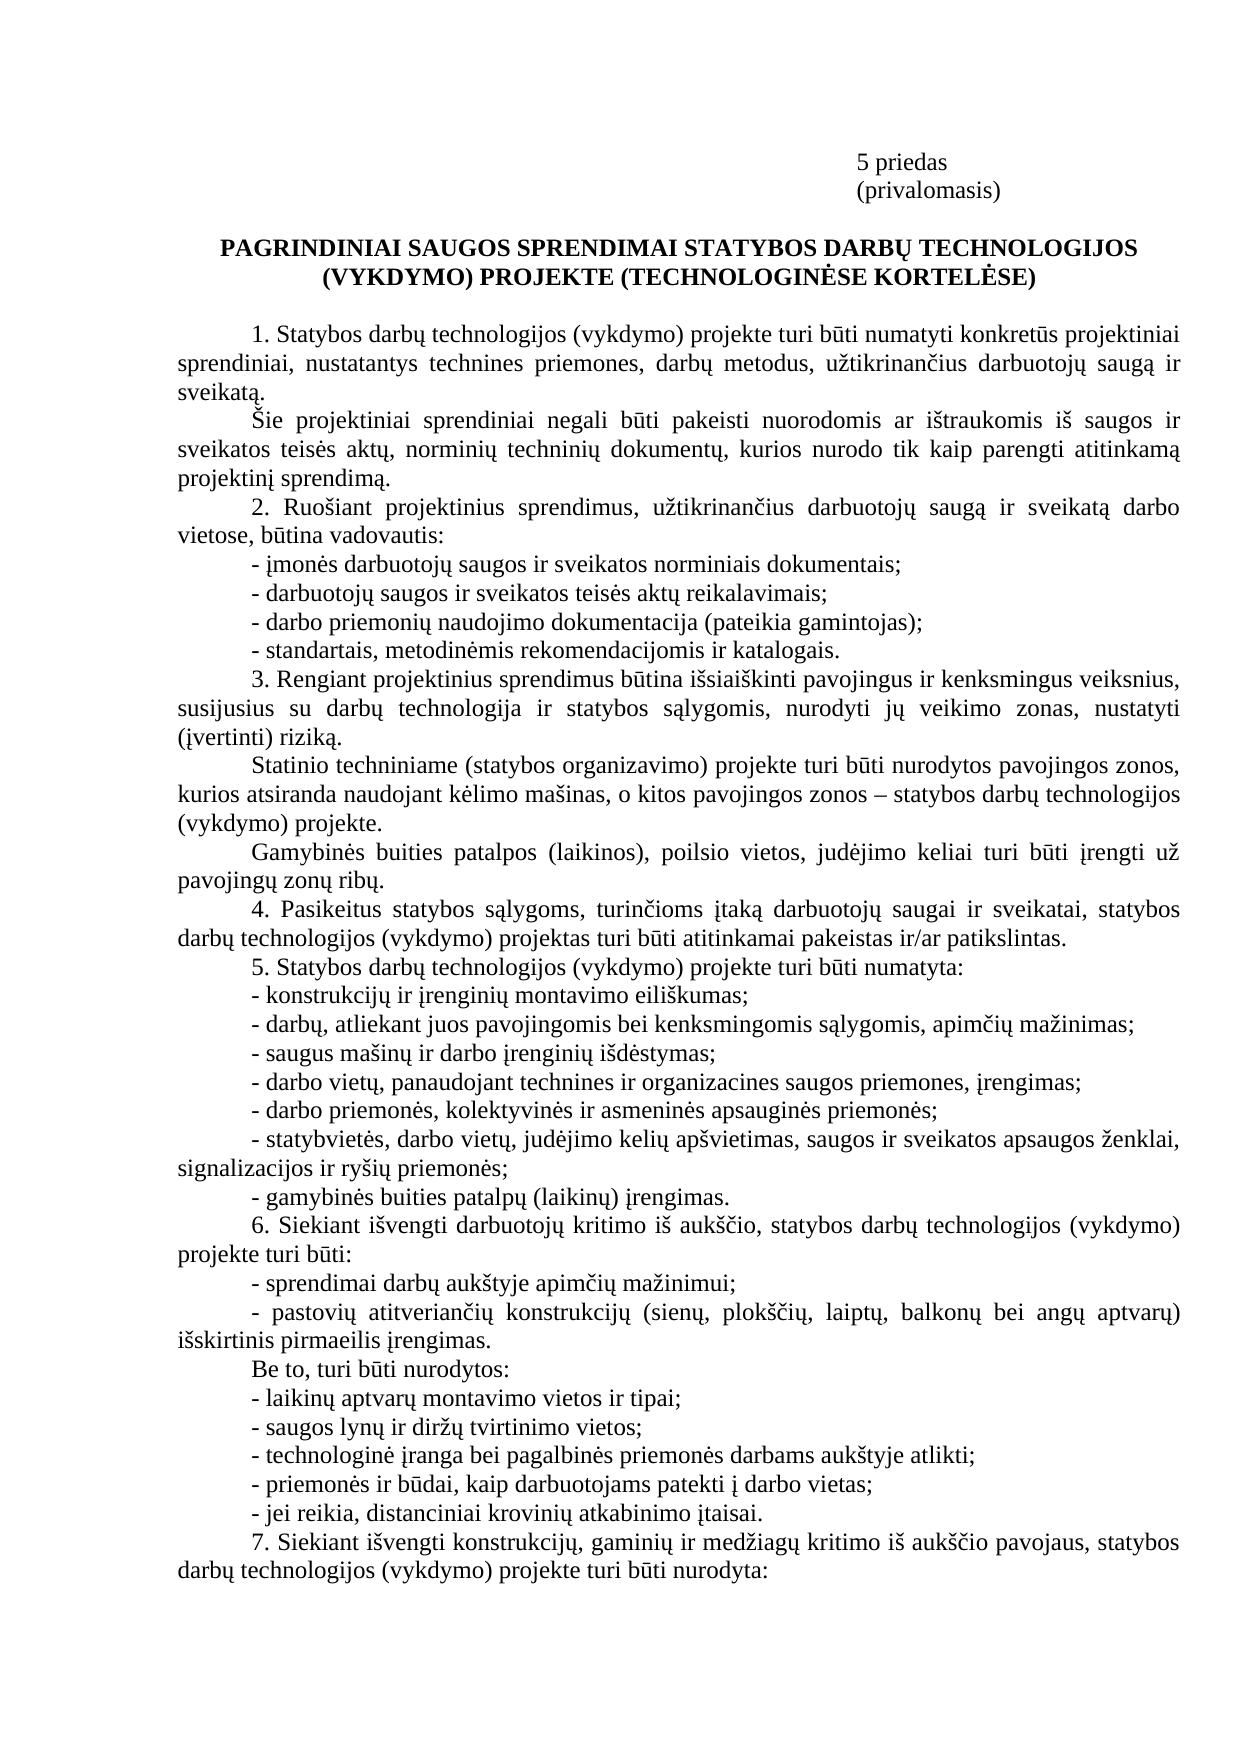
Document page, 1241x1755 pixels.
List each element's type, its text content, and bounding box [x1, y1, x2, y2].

text - darbų, atliekant juos pavojingomis bei kenksmingomis sąlygomis, apimčių mažinimas; [177, 1009, 1181, 1038]
text - darbo priemonių naudojimo dokumentacija (pateikia gamintojas); [177, 607, 1181, 636]
text - darbo priemonės, kolektyvinės ir asmeninės apsauginės priemonės; [177, 1096, 1181, 1124]
text Gamybinės buities patalpos (laikinos), poilsio vietos, judėjimo keliai turi būti įrengti už pavojingų zonų ribų. [177, 837, 1181, 894]
text Statinio techniniame (statybos organizavimo) projekte turi būti nurodytos pavojingos zonos, kurios atsiranda naudojant kėlimo mašinas, o kitos pavojingos zonos – statybos darbų technologijos (vykdymo) projekte. [177, 751, 1181, 837]
text - priemonės ir būdai, kaip darbuotojams patekti į darbo vietas; [177, 1469, 1181, 1498]
text 7. Siekiant išvengti konstrukcijų, gaminių ir medžiagų kritimo iš aukščio pavojaus, statybos darbų technologijos (vykdymo) projekte turi būti nurodyta: [177, 1527, 1181, 1584]
text Šie projektiniai sprendiniai negali būti pakeisti nuorodomis ar ištraukomis iš saugos ir sveikatos teisės aktų, norminių techninių dokumentų, kurios nurodo tik kaip parengti atitinkamą projektinį sprendimą. [177, 406, 1181, 492]
text - darbo vietų, panaudojant technines ir organizacines saugos priemones, įrengimas; [177, 1067, 1181, 1096]
text - pastovių atitveriančių konstrukcijų (sienų, plokščių, laiptų, balkonų bei angų aptvarų) išskirtinis pirmaeilis įrengimas. [177, 1297, 1181, 1354]
text 5 priedas [177, 147, 1181, 176]
text (privalomasis) [177, 176, 1181, 204]
text 1. Statybos darbų technologijos (vykdymo) projekte turi būti numatyti konkretūs projektiniai sprendiniai, nustatantys technines priemones, darbų metodus, užtikrinančius darbuotojų saugą ir sveikatą. [177, 319, 1181, 406]
text - statybvietės, darbo vietų, judėjimo kelių apšvietimas, saugos ir sveikatos apsaugos ženklai, signalizacijos ir ryšių priemonės; [177, 1124, 1181, 1182]
text - konstrukcijų ir įrenginių montavimo eiliškumas; [177, 981, 1181, 1009]
text 3. Rengiant projektinius sprendimus būtina išsiaiškinti pavojingus ir kenksmingus veiksnius, susijusius su darbų technologija ir statybos sąlygomis, nurodyti jų veikimo zonas, nustatyti (įvertinti) riziką. [177, 664, 1181, 751]
text PAGRINDINIAI SAUGOS SPRENDIMAI STATYBOS DARBŲ TECHNOLOGIJOS (VYKDYMO) PROJEKTE (TECHNOLOGINĖSE KORTELĖSE) [177, 233, 1181, 291]
text - darbuotojų saugos ir sveikatos teisės aktų reikalavimais; [177, 578, 1181, 607]
text - standartais, metodinėmis rekomendacijomis ir katalogais. [177, 636, 1181, 664]
text Be to, turi būti nurodytos: [177, 1354, 1181, 1383]
text 6. Siekiant išvengti darbuotojų kritimo iš aukščio, statybos darbų technologijos (vykdymo) projekte turi būti: [177, 1211, 1181, 1268]
text - laikinų aptvarų montavimo vietos ir tipai; [177, 1383, 1181, 1412]
text - sprendimai darbų aukštyje apimčių mažinimui; [177, 1268, 1181, 1297]
text 5. Statybos darbų technologijos (vykdymo) projekte turi būti numatyta: [177, 952, 1181, 981]
text - gamybinės buities patalpų (laikinų) įrengimas. [177, 1182, 1181, 1211]
text - jei reikia, distanciniai krovinių atkabinimo įtaisai. [177, 1498, 1181, 1527]
text - įmonės darbuotojų saugos ir sveikatos norminiais dokumentais; [177, 549, 1181, 578]
text 2. Ruošiant projektinius sprendimus, užtikrinančius darbuotojų saugą ir sveikatą darbo vietose, būtina vadovautis: [177, 492, 1181, 549]
text - saugos lynų ir diržų tvirtinimo vietos; [177, 1412, 1181, 1441]
text 4. Pasikeitus statybos sąlygoms, turinčioms įtaką darbuotojų saugai ir sveikatai, statybos darbų technologijos (vykdymo) projektas turi būti atitinkamai pakeistas ir/ar patikslintas. [177, 894, 1181, 952]
text - technologinė įranga bei pagalbinės priemonės darbams aukštyje atlikti; [177, 1441, 1181, 1469]
text - saugus mašinų ir darbo įrenginių išdėstymas; [177, 1038, 1181, 1067]
